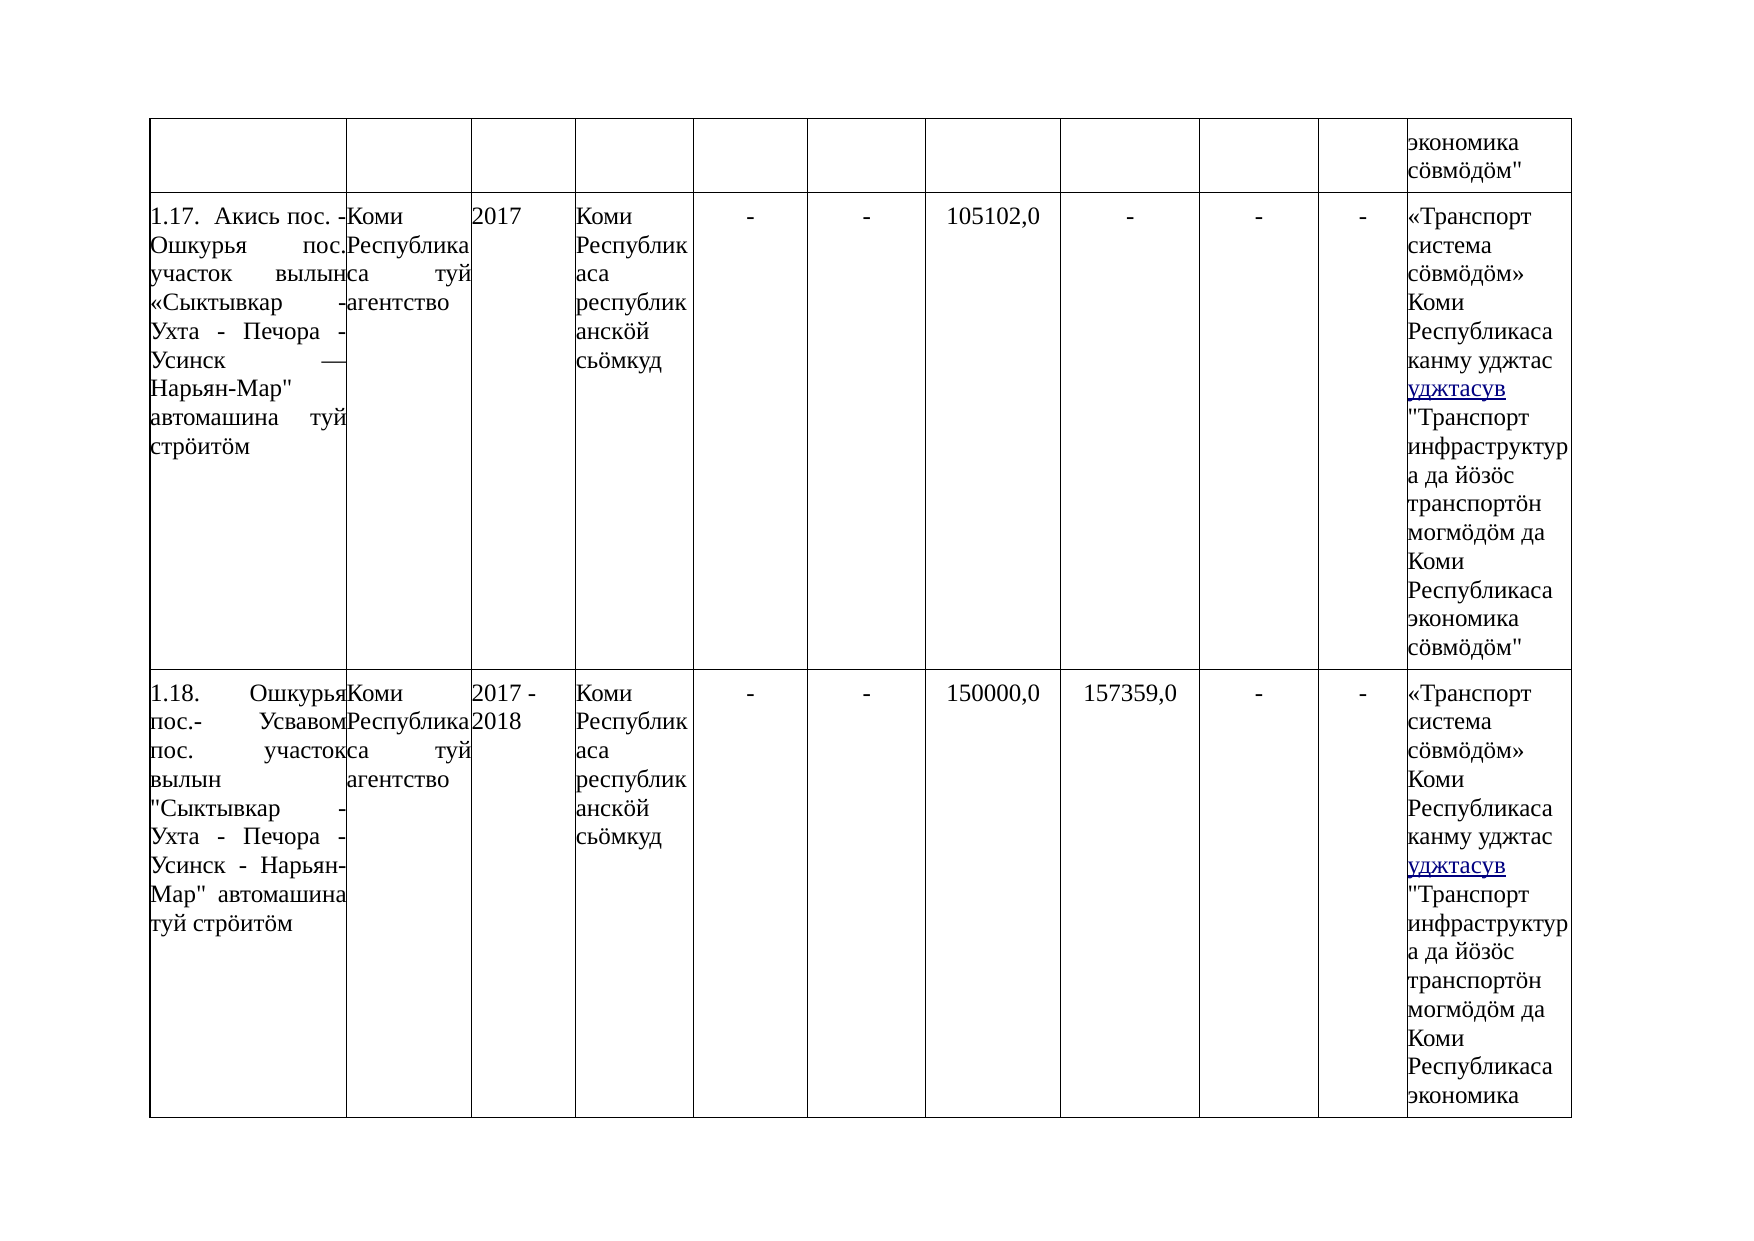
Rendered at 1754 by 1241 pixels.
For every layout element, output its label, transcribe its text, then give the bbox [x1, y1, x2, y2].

table_cell - [1061, 119, 1199, 192]
table_cell 105102,0 [926, 193, 1060, 669]
table_cell Коми Республикаса туй агентство [347, 670, 471, 1117]
table_cell 1.18. Ошкурья пос.- Усвавом пос. участок вылын "Сыктывкар - Ухта - Печора - Усинск - Нарьян-Мар" автомашина туй стрӧитӧм [151, 670, 346, 1117]
table_cell - [808, 193, 925, 669]
table_cell [347, 119, 471, 192]
table_cell Коми Республикаса республиканскӧй сьӧмкуд [576, 670, 693, 1117]
table_cell - [694, 193, 807, 669]
table_cell - [1319, 670, 1407, 1117]
table_cell - [1061, 193, 1199, 669]
table_cell экономика сӧвмӧдӧм" [1408, 119, 1571, 192]
table_cell 2017 [472, 193, 575, 669]
table_cell [576, 119, 693, 192]
table_cell 1.17. Акись пос. - Ошкурья пос. участок вылын «Сыктывкар - Ухта - Печора - Усинск — Нарьян-Мар" автомашина туй стрӧитӧм [151, 193, 346, 669]
table_cell «Транспорт система сӧвмӧдӧм» Коми Республикаса канму уджтас уджтасув "Транспорт инфраструктура да йӧзӧс транспортӧн могмӧдӧм да Коми Республикаса экономика [1408, 670, 1571, 1117]
table_cell - [1200, 193, 1318, 669]
table_cell 157359,0 [1061, 670, 1199, 1117]
table_cell [151, 119, 346, 192]
table_cell - [1200, 119, 1318, 192]
table_cell «Транспорт система сӧвмӧдӧм» Коми Республикаса канму уджтас уджтасув "Транспорт инфраструктура да йӧзӧс транспортӧн могмӧдӧм да Коми Республикаса экономика сӧвмӧдӧм" [1408, 193, 1571, 669]
table_cell [926, 119, 1060, 192]
table_cell - [1200, 670, 1318, 1117]
table_cell - [694, 670, 807, 1117]
table_cell - [1319, 119, 1407, 192]
table_cell 150000,0 [926, 670, 1060, 1117]
table_cell Коми Республикаса туй агентство [347, 193, 471, 669]
table_cell [808, 119, 925, 192]
table_cell - [808, 670, 925, 1117]
table_cell Коми Республикаса республиканскӧй сьӧмкуд [576, 193, 693, 669]
table_cell [472, 119, 575, 192]
table_cell 2017 - 2018 [472, 670, 575, 1117]
table_cell [694, 119, 807, 192]
table_cell - [1319, 193, 1407, 669]
